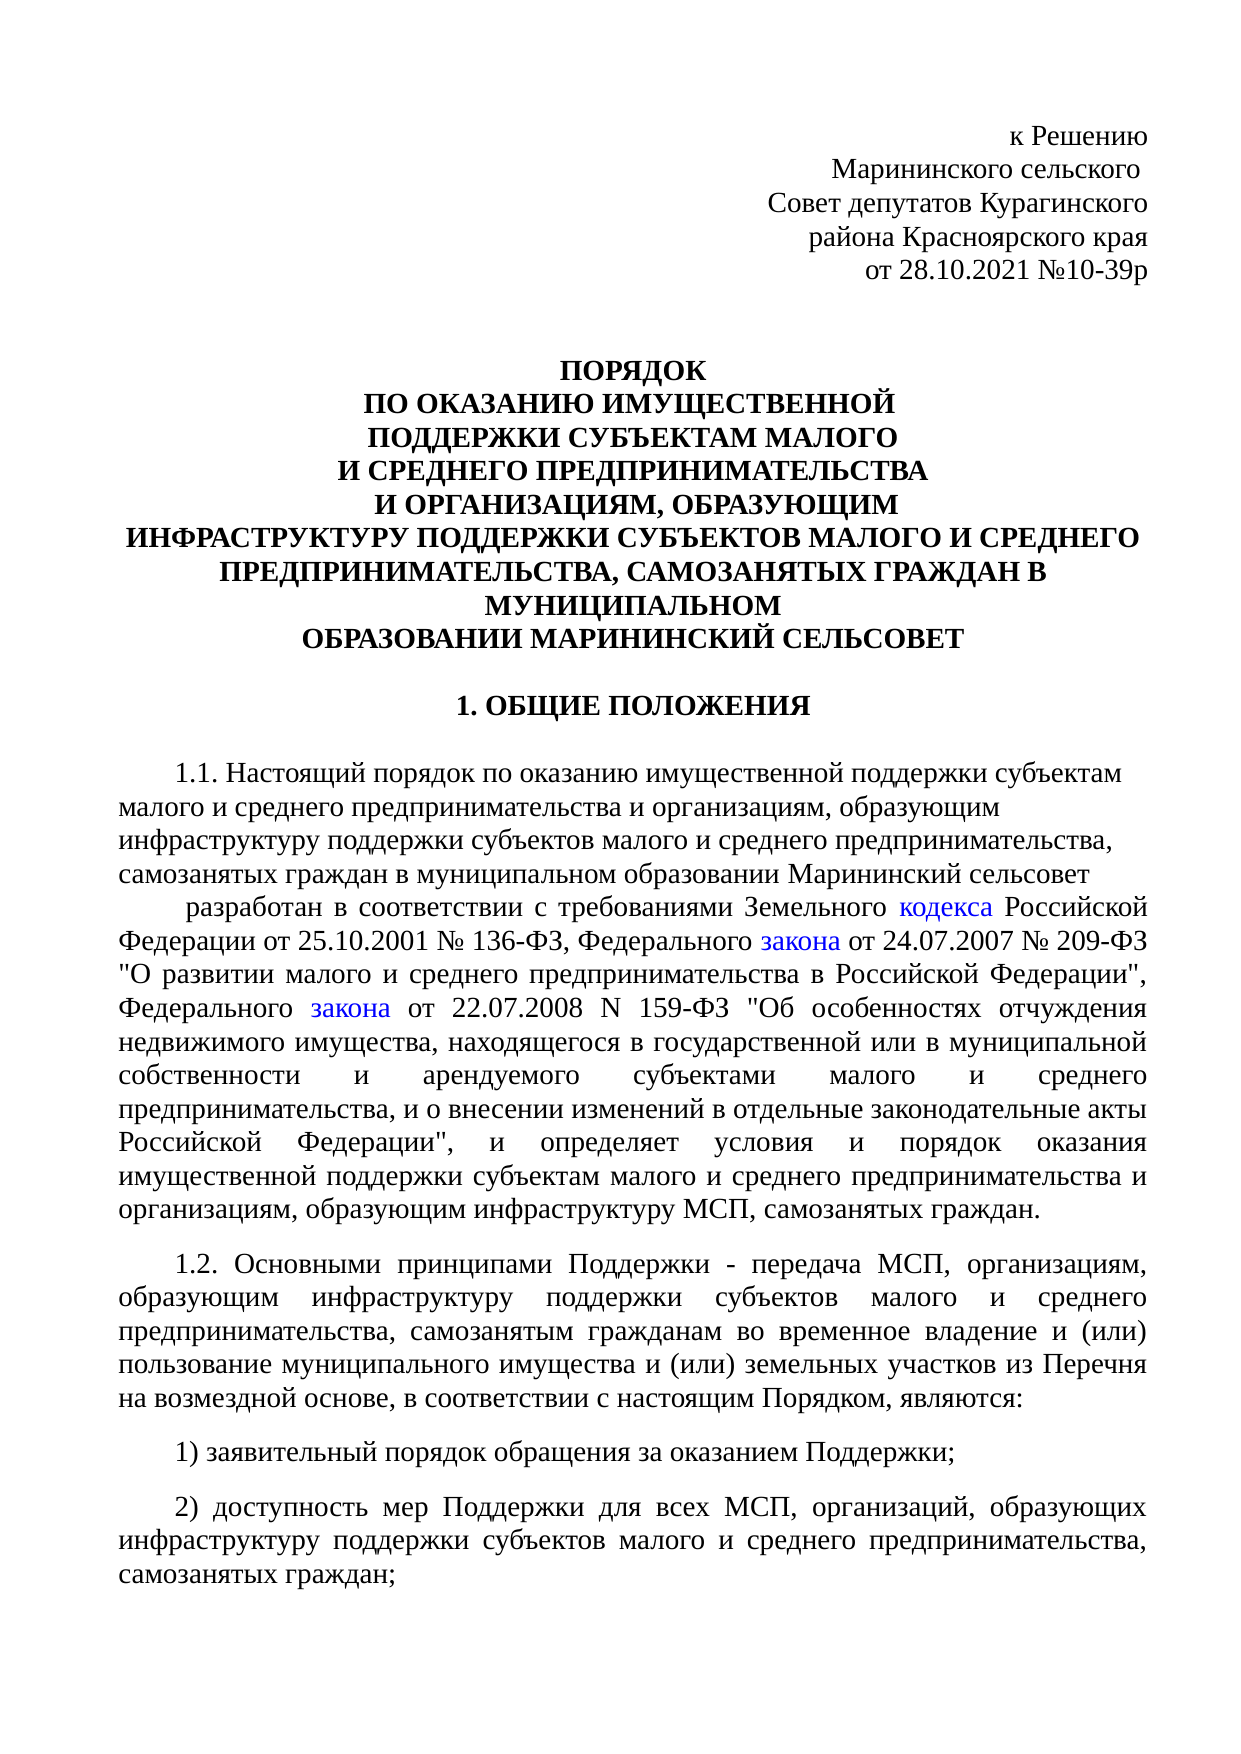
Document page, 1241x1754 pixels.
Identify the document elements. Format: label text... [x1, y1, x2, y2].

text к Решению [118, 118, 1148, 152]
text 1) заявительный порядок обращения за оказанием Поддержки; [118, 1434, 1148, 1468]
text И СРЕДНЕГО ПРЕДПРИНИМАТЕЛЬСТВА [118, 453, 1148, 487]
text 1. ОБЩИЕ ПОЛОЖЕНИЯ [118, 688, 1148, 722]
text 2) доступность мер Поддержки для всех МСП, организаций, образующих инфраструктуру поддержки субъектов малого и среднего предпринимательства, самозанятых граждан; [118, 1489, 1148, 1589]
text района Красноярского края [118, 219, 1148, 252]
text 1.1. Настоящий порядок по оказанию имущественной поддержки субъектам малого и среднего предпринимательства и организациям, образующим инфраструктуру поддержки субъектов малого и среднего предпринимательства, самозанятых граждан в муниципальном образовании Марининский сельсовет [118, 755, 1148, 889]
text Марининского сельского [118, 152, 1148, 185]
text ОБРАЗОВАНИИ МАРИНИНСКИЙ СЕЛЬСОВЕТ [118, 621, 1148, 655]
text 1.2. Основными принципами Поддержки - передача МСП, организациям, образующим инфраструктуру поддержки субъектов малого и среднего предпринимательства, самозанятым гражданам во временное владение и (или) пользование муниципального имущества и (или) земельных участков из Перечня на возмездной основе, в соответствии с настоящим Порядком, являются: [118, 1246, 1148, 1413]
text ПОДДЕРЖКИ СУБЪЕКТАМ МАЛОГО [118, 420, 1148, 453]
text ПО ОКАЗАНИЮ ИМУЩЕСТВЕННОЙ [118, 386, 1148, 420]
text ИНФРАСТРУКТУРУ ПОДДЕРЖКИ СУБЪЕКТОВ МАЛОГО И СРЕДНЕГО [118, 521, 1148, 554]
text разработан в соответствии с требованиями Земельного кодекса Российской Федерации от 25.10.2001 № 136-ФЗ, Федерального закона от 24.07.2007 № 209-ФЗ "О развитии малого и среднего предпринимательства в Российской Федерации", Федерального закона от 22.07.2008 N 159-ФЗ "Об особенностях отчуждения недвижимого имущества, находящегося в государственной или в муниципальной собственности и арендуемого субъектами малого и среднего предпринимательства, и о внесении изменений в отдельные законодательные акты Российской Федерации", и определяет условия и порядок оказания имущественной поддержки субъектам малого и среднего предпринимательства и организациям, образующим инфраструктуру МСП, самозанятых граждан. [118, 889, 1148, 1225]
text ПОРЯДОК [118, 353, 1148, 386]
text И ОРГАНИЗАЦИЯМ, ОБРАЗУЮЩИМ [118, 487, 1148, 521]
text Совет депутатов Курагинского [118, 185, 1148, 219]
text от 28.10.2021 №10-39р [118, 252, 1148, 286]
text ПРЕДПРИНИМАТЕЛЬСТВА, САМОЗАНЯТЫХ ГРАЖДАН В МУНИЦИПАЛЬНОМ [118, 554, 1148, 621]
